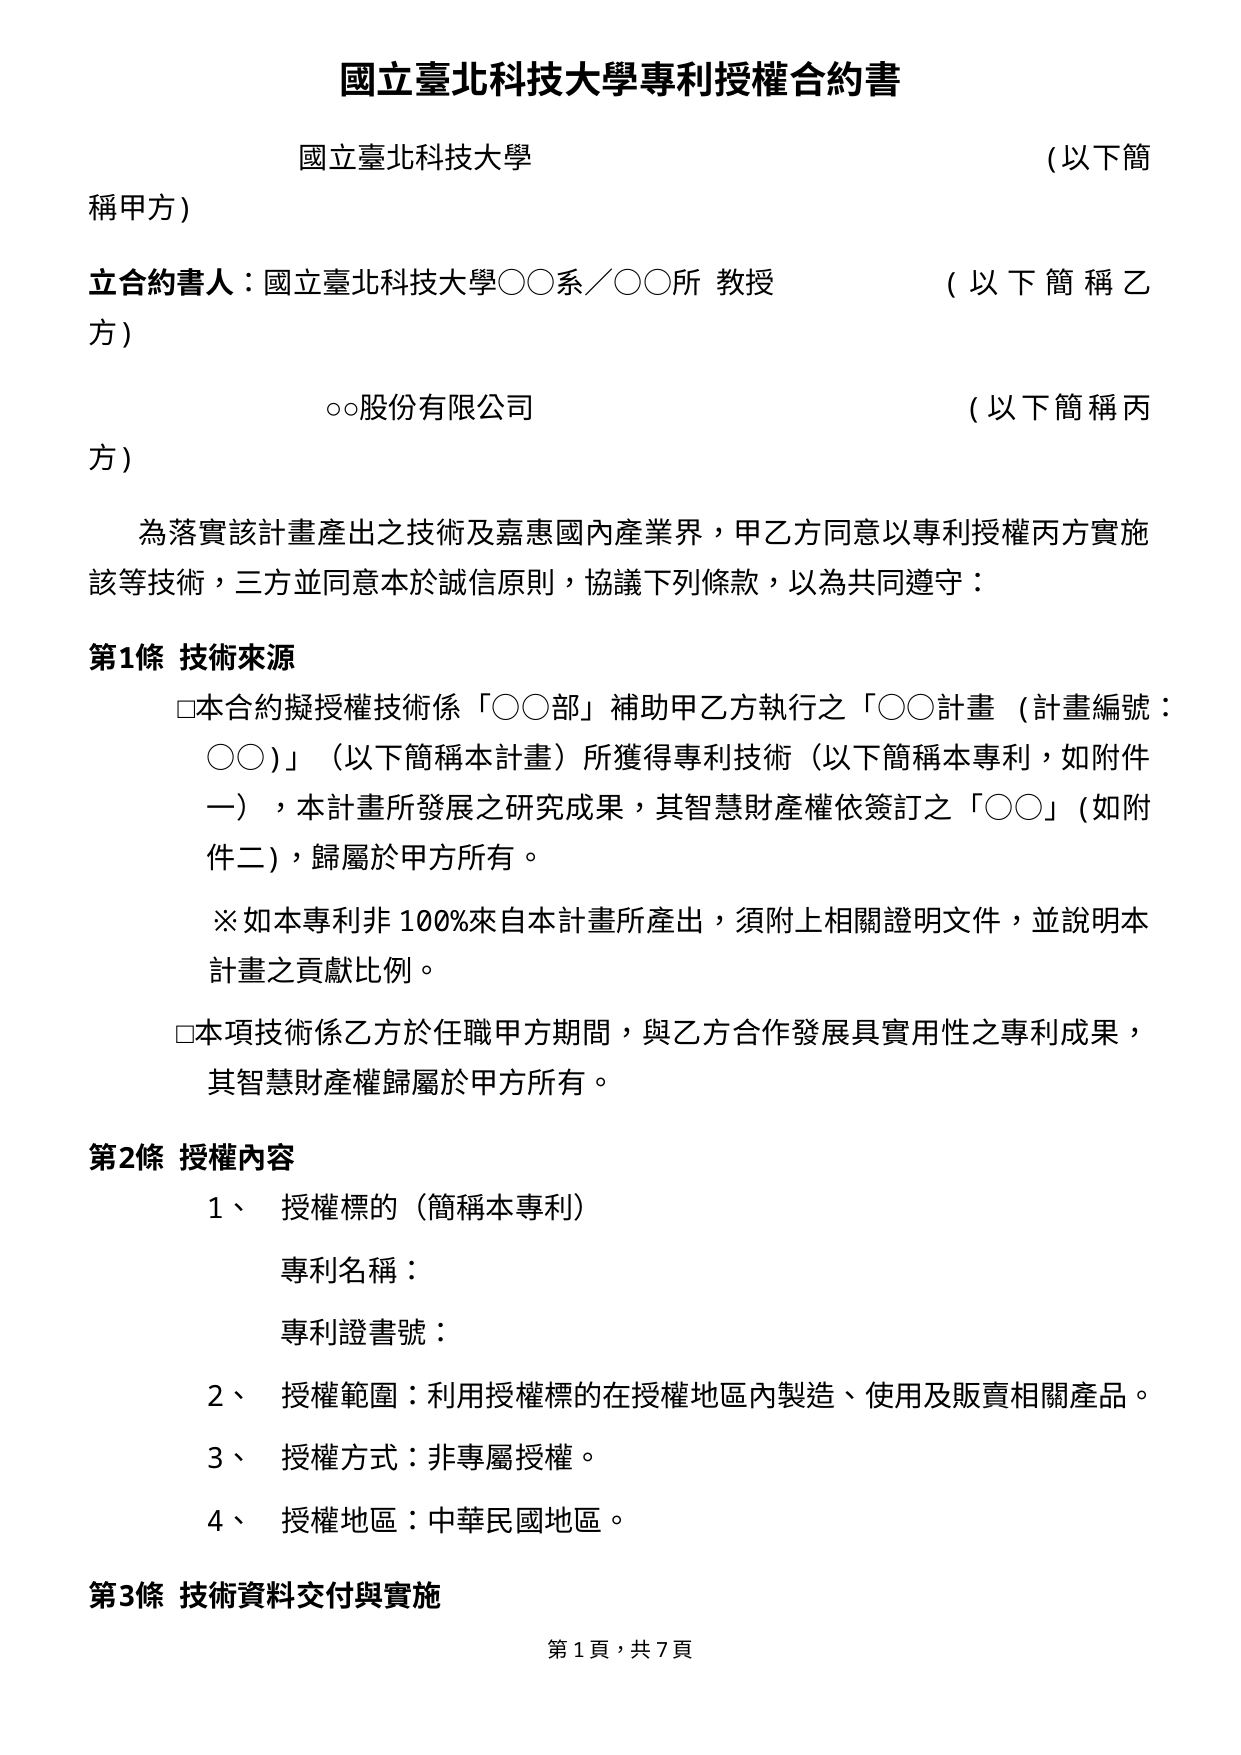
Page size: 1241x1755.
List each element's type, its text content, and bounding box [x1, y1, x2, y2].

list 技術來源 [89, 629, 1152, 679]
list 授權範圍：利用授權標的在授權地區內製造、使用及販賣相關產品。 [206, 1366, 1152, 1416]
text 立合約書人：國立臺北科技大學○○系／○○所 教授 (以下簡稱乙方) [89, 254, 1152, 354]
text 專利名稱： [280, 1241, 1152, 1291]
text ※如本專利非100%來自本計畫所產出，須附上相關證明文件，並說明本計畫之貢獻比例。 [208, 891, 1152, 991]
text □本項技術係乙方於任職甲方期間，與乙方合作發展具實用性之專利成果，其智慧財產權歸屬於甲方所有。 [176, 1004, 1152, 1104]
text 國立臺北科技大學專利授權合約書 [89, 50, 1152, 104]
list 授權地區：中華民國地區。 [206, 1491, 1152, 1541]
list 授權內容 [89, 1129, 1152, 1179]
text □本合約擬授權技術係「○○部」補助甲乙方執行之「○○計畫 (計畫編號：○○)」（以下簡稱本計畫）所獲得專利技術（以下簡稱本專利，如附件一），本計畫所發展之研究成果，其智慧財產權依簽訂之「○○」(如附件二)，歸屬於甲方所有。 [177, 679, 1152, 879]
list 授權標的（簡稱本專利） [206, 1179, 1152, 1229]
list 授權方式：非專屬授權。 [206, 1429, 1152, 1479]
list 技術資料交付與實施 [89, 1566, 1152, 1616]
text 專利證書號： [280, 1304, 1152, 1354]
text 國立臺北科技大學 (以下簡稱甲方) [89, 129, 1152, 229]
text ○○股份有限公司 (以下簡稱丙方) [89, 379, 1152, 479]
text 為落實該計畫產出之技術及嘉惠國內產業界，甲乙方同意以專利授權丙方實施該等技術，三方並同意本於誠信原則，協議下列條款，以為共同遵守： [89, 504, 1152, 604]
